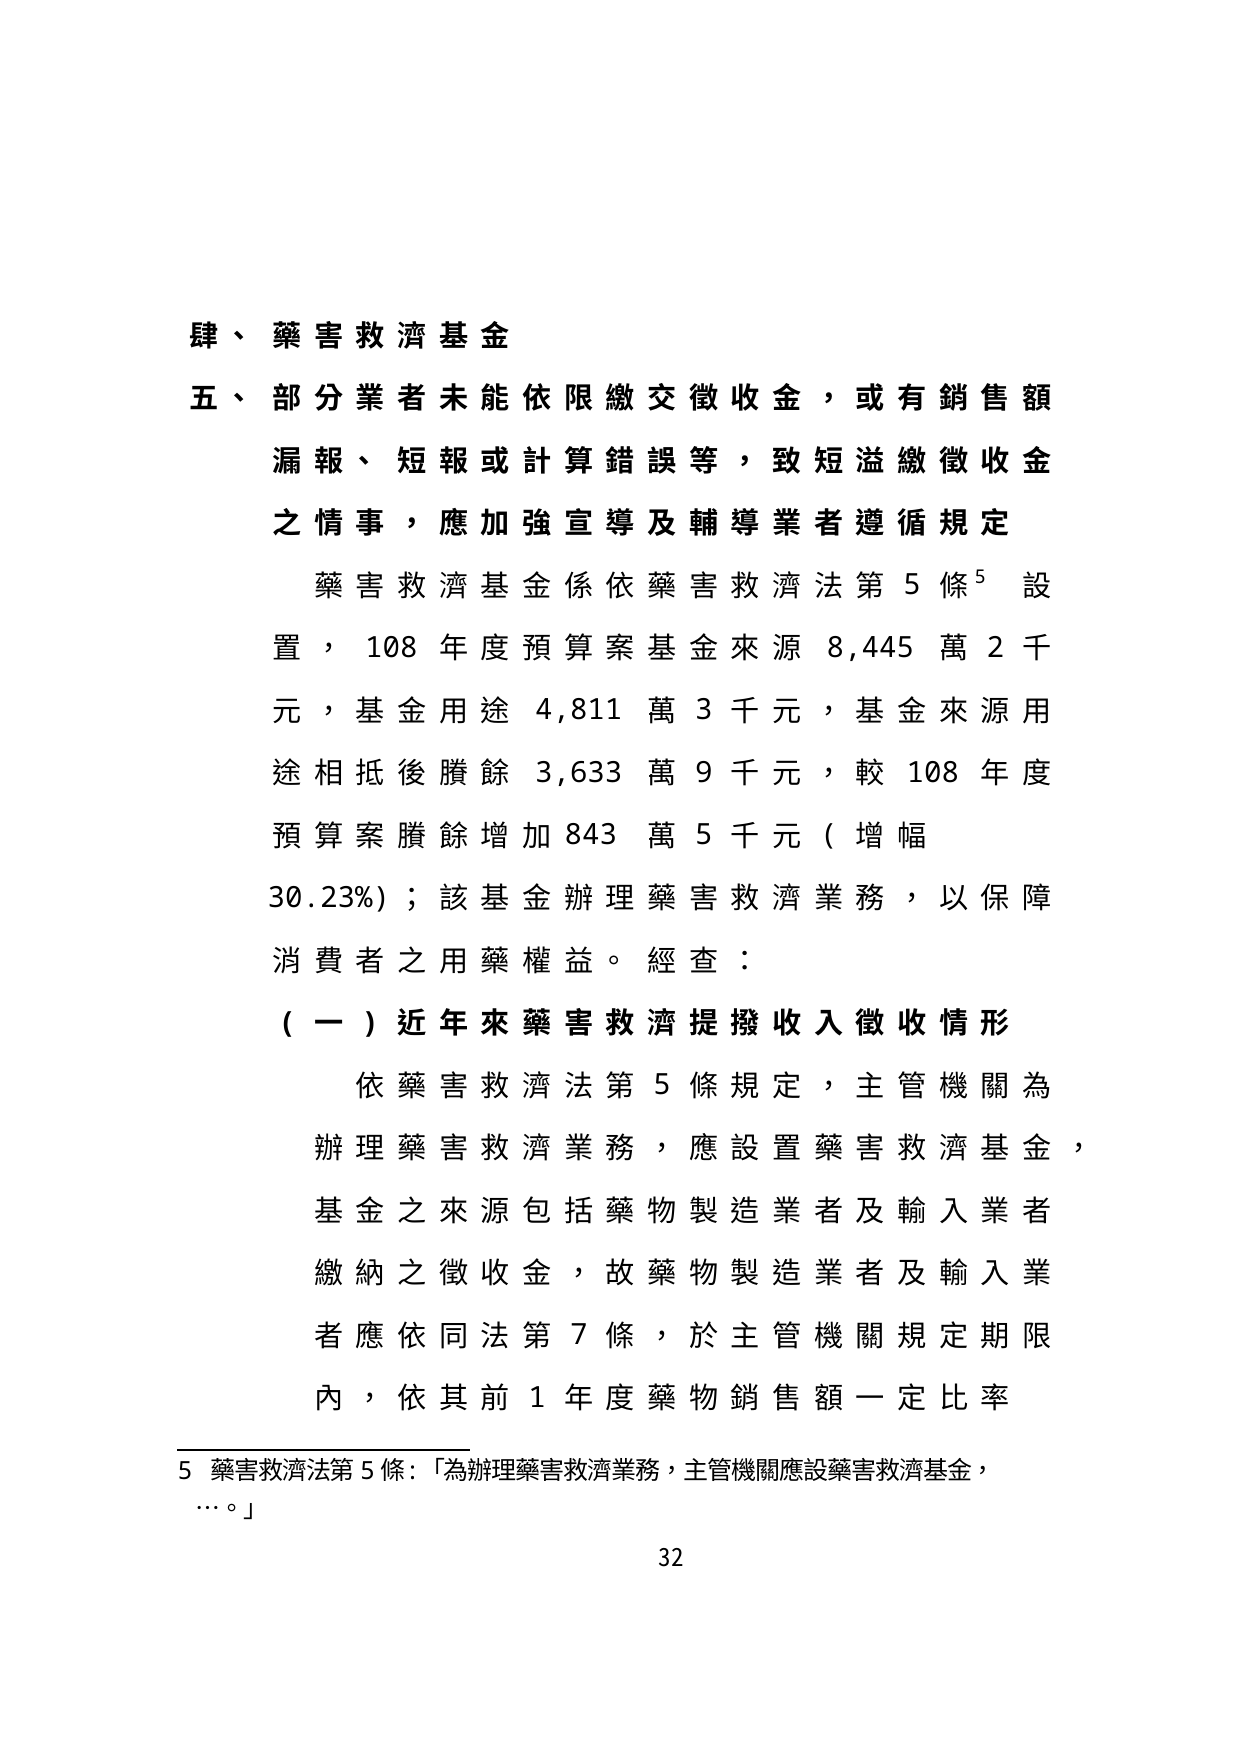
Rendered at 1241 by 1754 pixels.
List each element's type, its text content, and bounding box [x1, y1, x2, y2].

text 藥害救濟基金係依藥害救濟法第5條設置，108年度預算案基金來源8,445萬2千元，基金用途4,811萬3千元，基金來源用途相抵後賸餘3,633萬9千元，較108年度預算案賸餘增加843 萬5千元(增幅30.23%)；該基金辦理藥害救濟業務，以保障消費者之用藥權益。經查： [242, 542, 1058, 979]
text (一)近年來藥害救濟提撥收入徵收情形 [242, 979, 1058, 1042]
text 藥害救濟法第5條:「為辦理藥害救濟業務，主管機關應設藥害救濟基金，…。」 [177, 1450, 1063, 1525]
text 依藥害救濟法第5條規定，主管機關為辦理藥害救濟業務，應設置藥害救濟基金，基金之來源包括藥物製造業者及輸入業者繳納之徵收金，故藥物製造業者及輸入業者應依同法第7條，於主管機關規定期限內，依其前1年度藥物銷售額一定比率(現行為千分之0.5)，繳納徵收金至藥害救濟基金；另同法第8條規定，藥物製造業者或輸入業者未依規定期限繳納徵收金，經以書面催繳後仍未依限繳納者，每逾2日加徵百分之1之滯納金。是以，藥害救濟基金於徵收及依法分配收入科目項下編列醫療衛生救濟提撥收入，係依前揭規定係向藥商徵收之收入，近5年度徵收數介於6千萬餘元至7千萬餘元之間，占該基金來源之九成以上(詳附表1)。 [271, 1042, 1058, 1417]
text 五、部分業者未能依限繳交徵收金，或有銷售額漏報、短報或計算錯誤等，致短溢繳徵收金之情事，應加強宣導及輔導業者遵循規定 [183, 354, 1058, 542]
text 肆、藥害救濟基金 [183, 292, 1058, 354]
